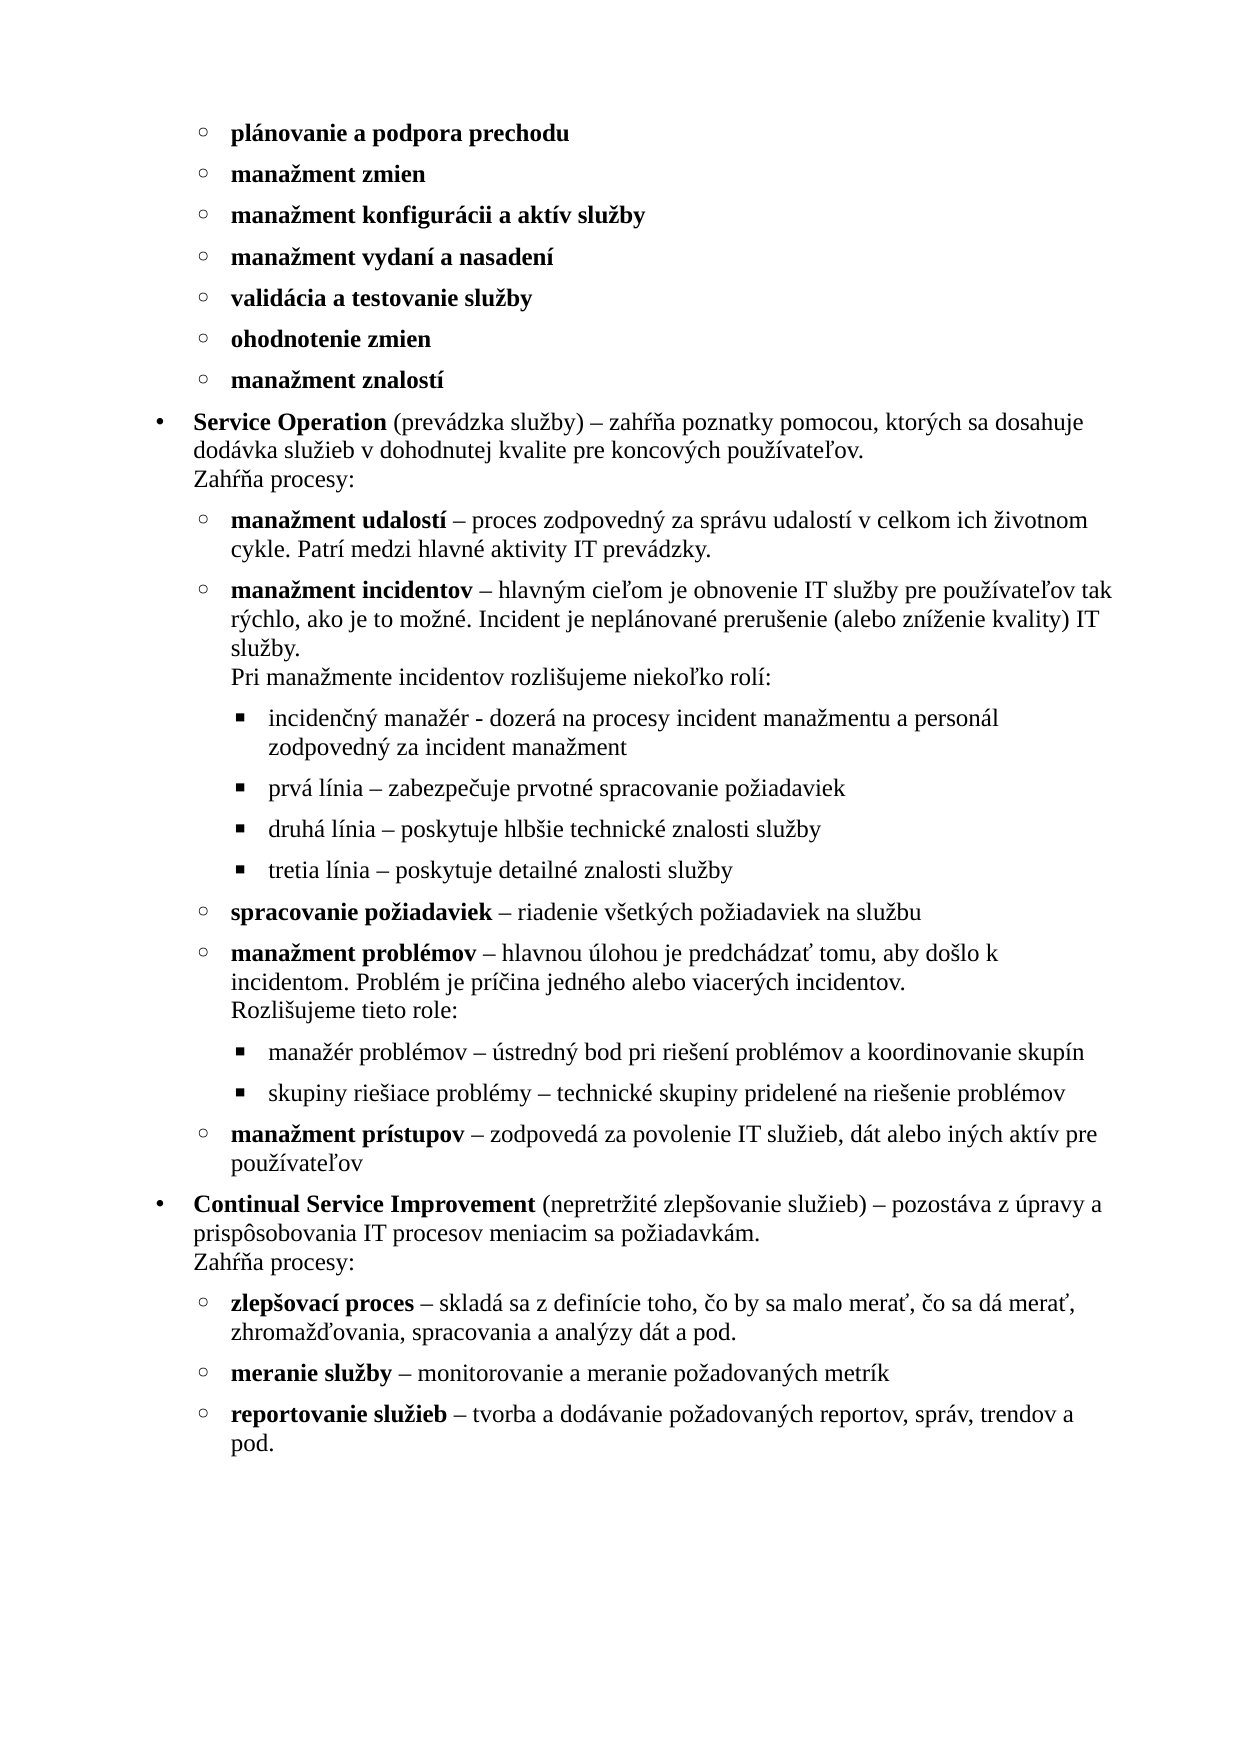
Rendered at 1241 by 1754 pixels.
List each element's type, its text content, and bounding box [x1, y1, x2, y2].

list manažment prístupov – zodpovedá za povolenie IT služieb, dát alebo iných aktív pre používateľov [193, 1119, 1122, 1177]
list prvá línia – zabezpečuje prvotné spracovanie požiadaviek [231, 773, 1122, 802]
list manažment udalostí – proces zodpovedný za správu udalostí v celkom ich životnom cykle. Patrí medzi hlavné aktivity IT prevádzky. [193, 506, 1122, 563]
list spracovanie požiadaviek – riadenie všetkých požiadaviek na službu [193, 897, 1122, 926]
list skupiny riešiace problémy – technické skupiny pridelené na riešenie problémov [231, 1078, 1122, 1107]
list reportovanie služieb – tvorba a dodávanie požadovaných reportov, správ, trendov a pod. [193, 1399, 1122, 1457]
list manažér problémov – ústredný bod pri riešení problémov a koordinovanie skupín [231, 1037, 1122, 1066]
list ohodnotenie zmien [193, 324, 1122, 353]
list Service Operation (prevádzka služby) – zahŕňa poznatky pomocou, ktorých sa dosahuje dodávka služieb v dohodnutej kvalite pre koncových používateľov. Zahŕňa procesy: [156, 407, 1122, 493]
list incidenčný manažér - dozerá na procesy incident manažmentu a personál zodpovedný za incident manažment [231, 703, 1122, 761]
list validácia a testovanie služby [193, 283, 1122, 312]
list manažment zmien [193, 159, 1122, 188]
list druhá línia – poskytuje hlbšie technické znalosti služby [231, 814, 1122, 843]
list manažment vydaní a nasadení [193, 242, 1122, 271]
list plánovanie a podpora prechodu [193, 118, 1122, 147]
list manažment problémov – hlavnou úlohou je predchádzať tomu, aby došlo k incidentom. Problém je príčina jedného alebo viacerých incidentov. Rozlišujeme tieto role: [193, 938, 1122, 1024]
list meranie služby – monitorovanie a meranie požadovaných metrík [193, 1358, 1122, 1387]
list Continual Service Improvement (nepretržité zlepšovanie služieb) – pozostáva z úpravy a prispôsobovania IT procesov meniacim sa požiadavkám. Zahŕňa procesy: [156, 1189, 1122, 1276]
list manažment znalostí [193, 366, 1122, 394]
list tretia línia – poskytuje detailné znalosti služby [231, 856, 1122, 884]
list manažment incidentov – hlavným cieľom je obnovenie IT služby pre používateľov tak rýchlo, ako je to možné. Incident je neplánované prerušenie (alebo zníženie kvality) IT služby. Pri manažmente incidentov rozlišujeme niekoľko rolí: [193, 576, 1122, 691]
list zlepšovací proces – skladá sa z definície toho, čo by sa malo merať, čo sa dá merať, zhromažďovania, spracovania a analýzy dát a pod. [193, 1288, 1122, 1346]
list manažment konfigurácii a aktív služby [193, 201, 1122, 229]
